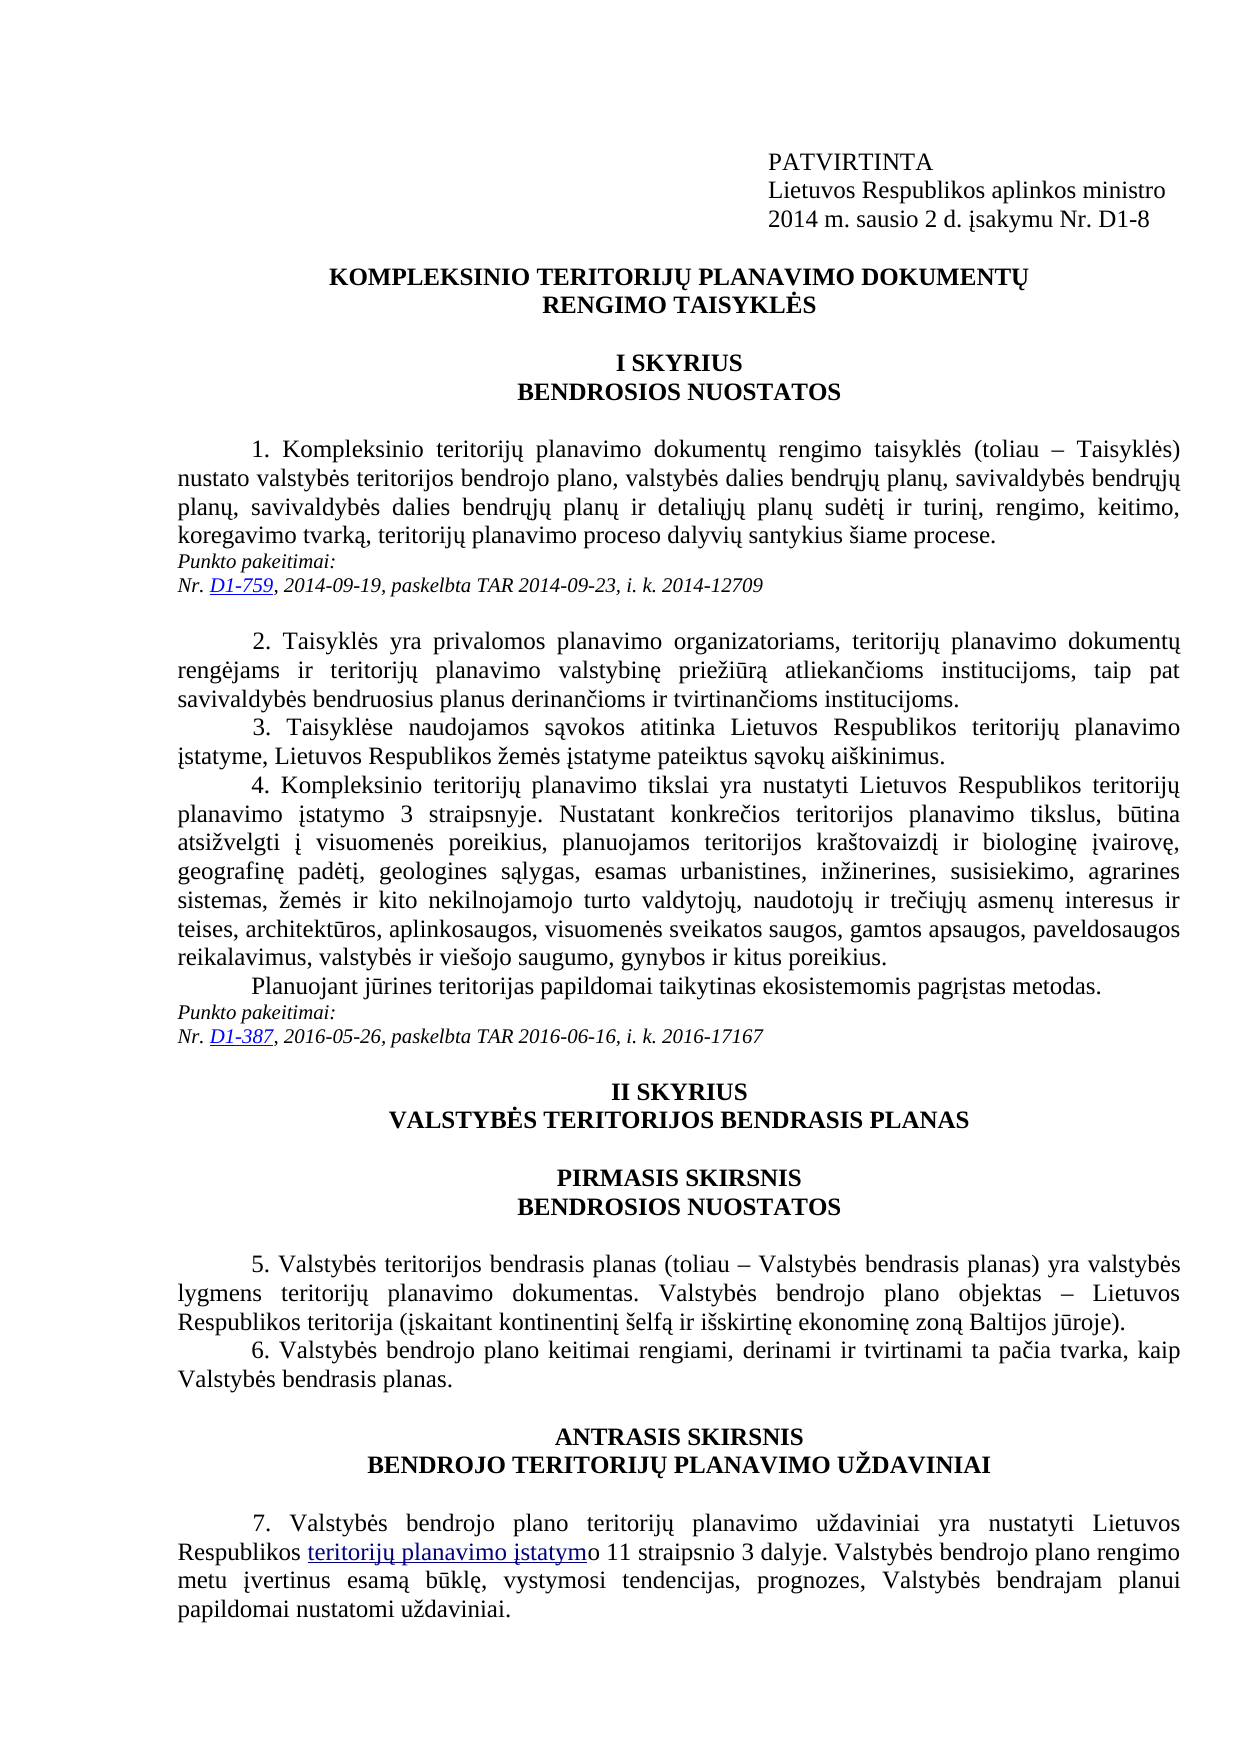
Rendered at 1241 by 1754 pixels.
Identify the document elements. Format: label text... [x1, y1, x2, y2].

text 6. Valstybės bendrojo plano keitimai rengiami, derinami ir tvirtinami ta pačia tvarka, kaip Valstybės bendrasis planas. [177, 1336, 1181, 1393]
text VALSTYBĖS TERITORIJOS BENDRASIS PLANAS [177, 1106, 1181, 1134]
text I SKYRIUS [177, 348, 1181, 377]
text Planuojant jūrines teritorijas papildomai taikytinas ekosistemomis pagrįstas metodas. [177, 971, 1181, 1000]
text Nr. D1-387, 2016-05-26, paskelbta TAR 2016-06-16, i. k. 2016-17167 [177, 1024, 1181, 1048]
text Punkto pakeitimai: [177, 549, 1181, 573]
text 3. Taisyklėse naudojamos sąvokos atitinka Lietuvos Respublikos teritorijų planavimo įstatyme, Lietuvos Respublikos žemės įstatyme pateiktus sąvokų aiškinimus. [177, 712, 1181, 770]
text RENGIMO TAISYKLĖS [177, 291, 1181, 319]
text Punkto pakeitimai: [177, 1000, 1181, 1024]
text PIRMASIS SKIRSNIS [177, 1163, 1181, 1192]
text 2014 m. sausio 2 d. įsakymu Nr. D1-8 [768, 204, 1181, 233]
text 4. Kompleksinio teritorijų planavimo tikslai yra nustatyti Lietuvos Respublikos teritorijų planavimo įstatymo 3 straipsnyje. Nustatant konkrečios teritorijos planavimo tikslus, būtina atsižvelgti į visuomenės poreikius, planuojamos teritorijos kraštovaizdį ir biologinę įvairovę, geografinę padėtį, geologines sąlygas, esamas urbanistines, inžinerines, susisiekimo, agrarines sistemas, žemės ir kito nekilnojamojo turto valdytojų, naudotojų ir trečiųjų asmenų interesus ir teises, architektūros, aplinkosaugos, visuomenės sveikatos saugos, gamtos apsaugos, paveldosaugos reikalavimus, valstybės ir viešojo saugumo, gynybos ir kitus poreikius. [177, 770, 1181, 971]
text ANTRASIS SKIRSNIS [177, 1422, 1181, 1451]
text II SKYRIUS [177, 1077, 1181, 1106]
text 5. Valstybės teritorijos bendrasis planas (toliau – Valstybės bendrasis planas) yra valstybės lygmens teritorijų planavimo dokumentas. Valstybės bendrojo plano objektas – Lietuvos Respublikos teritorija (įskaitant kontinentinį šelfą ir išskirtinę ekonominę zoną Baltijos jūroje). [177, 1249, 1181, 1336]
text 1. Kompleksinio teritorijų planavimo dokumentų rengimo taisyklės (toliau – Taisyklės) nustato valstybės teritorijos bendrojo plano, valstybės dalies bendrųjų planų, savivaldybės bendrųjų planų, savivaldybės dalies bendrųjų planų ir detaliųjų planų sudėtį ir turinį, rengimo, keitimo, koregavimo tvarką, teritorijų planavimo proceso dalyvių santykius šiame procese. [177, 434, 1181, 549]
text Nr. D1-759, 2014-09-19, paskelbta TAR 2014-09-23, i. k. 2014-12709 [177, 573, 1181, 597]
text BENDROSIOS NUOSTATOS [177, 1192, 1181, 1221]
text Lietuvos Respublikos aplinkos ministro [768, 176, 1181, 204]
text 7. Valstybės bendrojo plano teritorijų planavimo uždaviniai yra nustatyti Lietuvos Respublikos teritorijų planavimo įstatymo 11 straipsnio 3 dalyje. Valstybės bendrojo plano rengimo metu įvertinus esamą būklę, vystymosi tendencijas, prognozes, Valstybės bendrajam planui papildomai nustatomi uždaviniai. [177, 1508, 1181, 1623]
text BENDROSIOS NUOSTATOS [177, 377, 1181, 406]
text KOMPLEKSINIO TERITORIJŲ PLANAVIMO DOKUMENTŲ [177, 262, 1181, 291]
text BENDROJO TERITORIJŲ PLANAVIMO UŽDAVINIAI [177, 1451, 1181, 1479]
text Patvirtinta [768, 147, 1181, 176]
text 2. Taisyklės yra privalomos planavimo organizatoriams, teritorijų planavimo dokumentų rengėjams ir teritorijų planavimo valstybinę priežiūrą atliekančioms institucijoms, taip pat savivaldybės bendruosius planus derinančioms ir tvirtinančioms institucijoms. [177, 626, 1181, 712]
